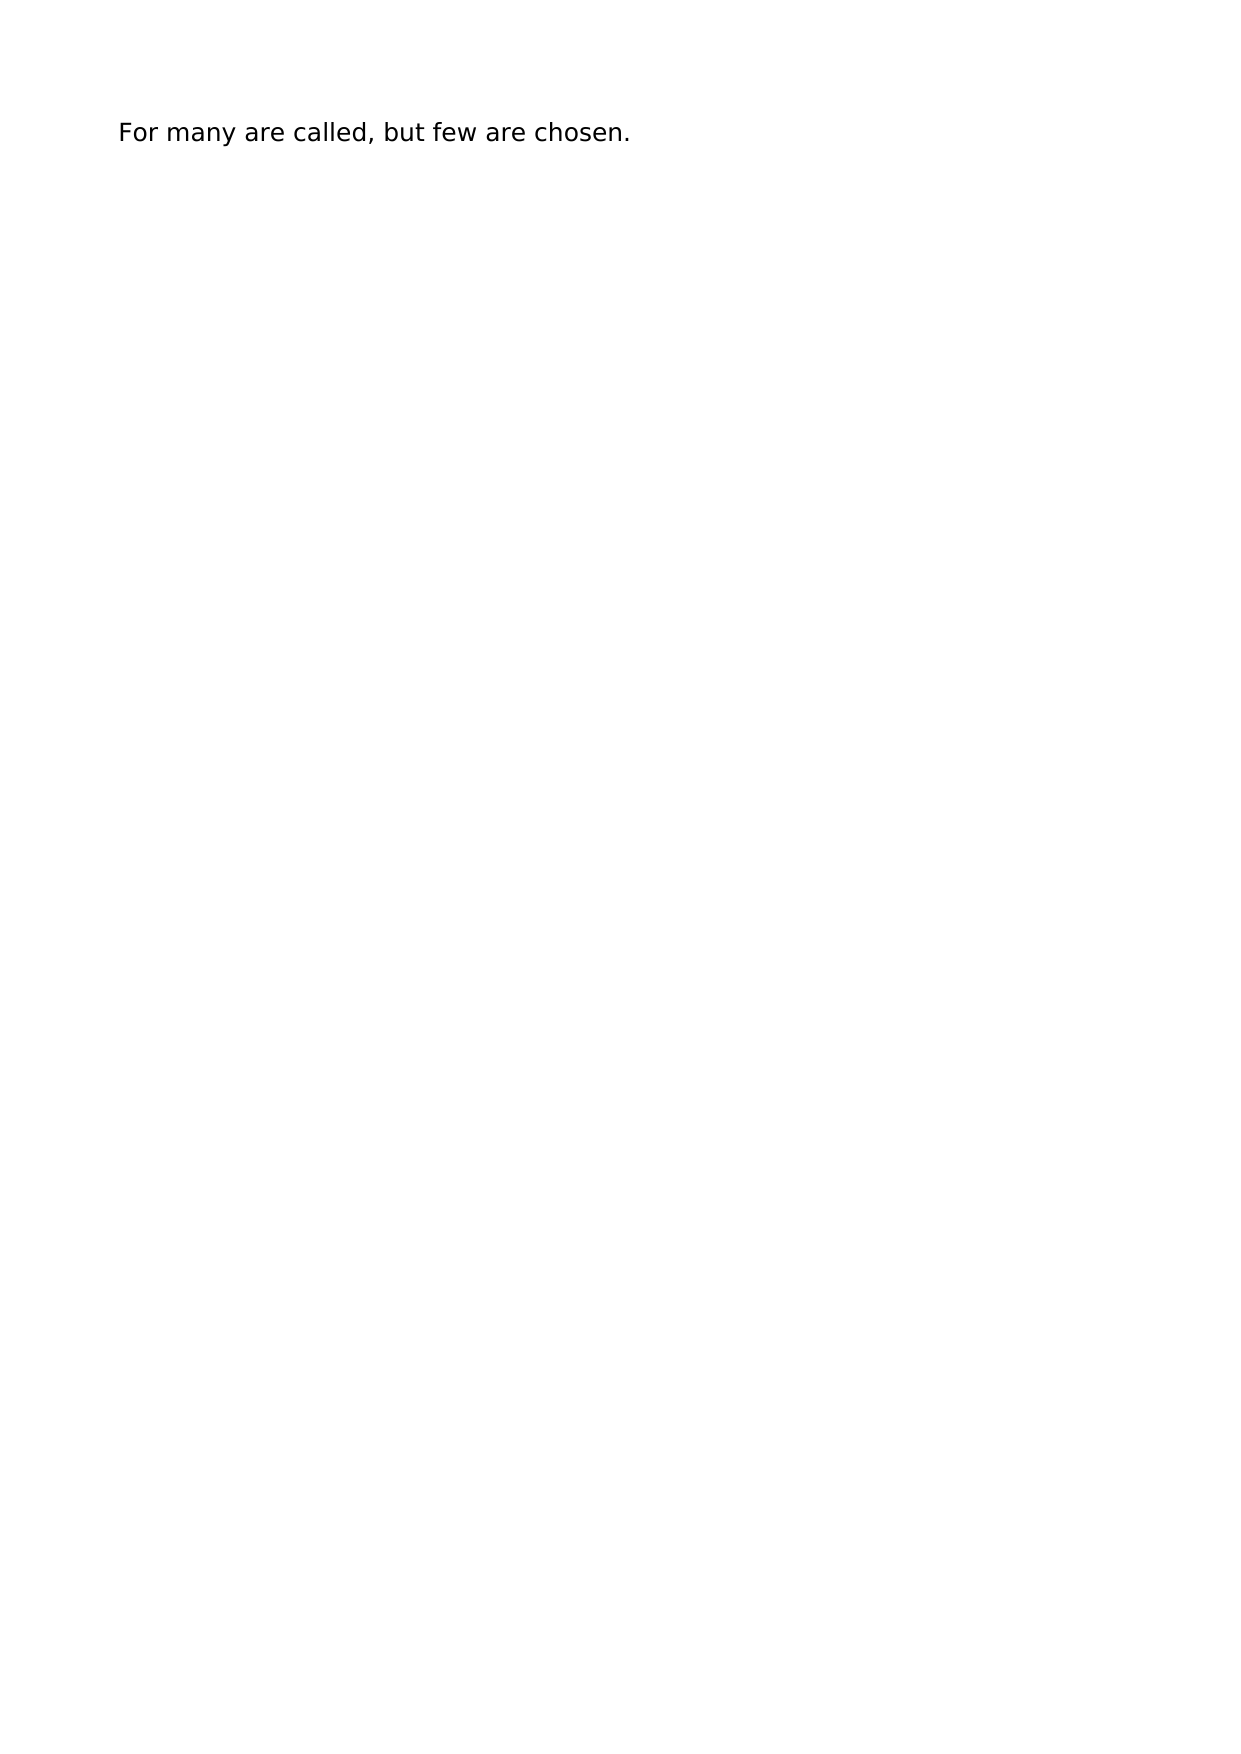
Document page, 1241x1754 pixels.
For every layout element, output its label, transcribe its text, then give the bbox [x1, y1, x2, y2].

text For many are called, but few are chosen. [118, 118, 1122, 147]
